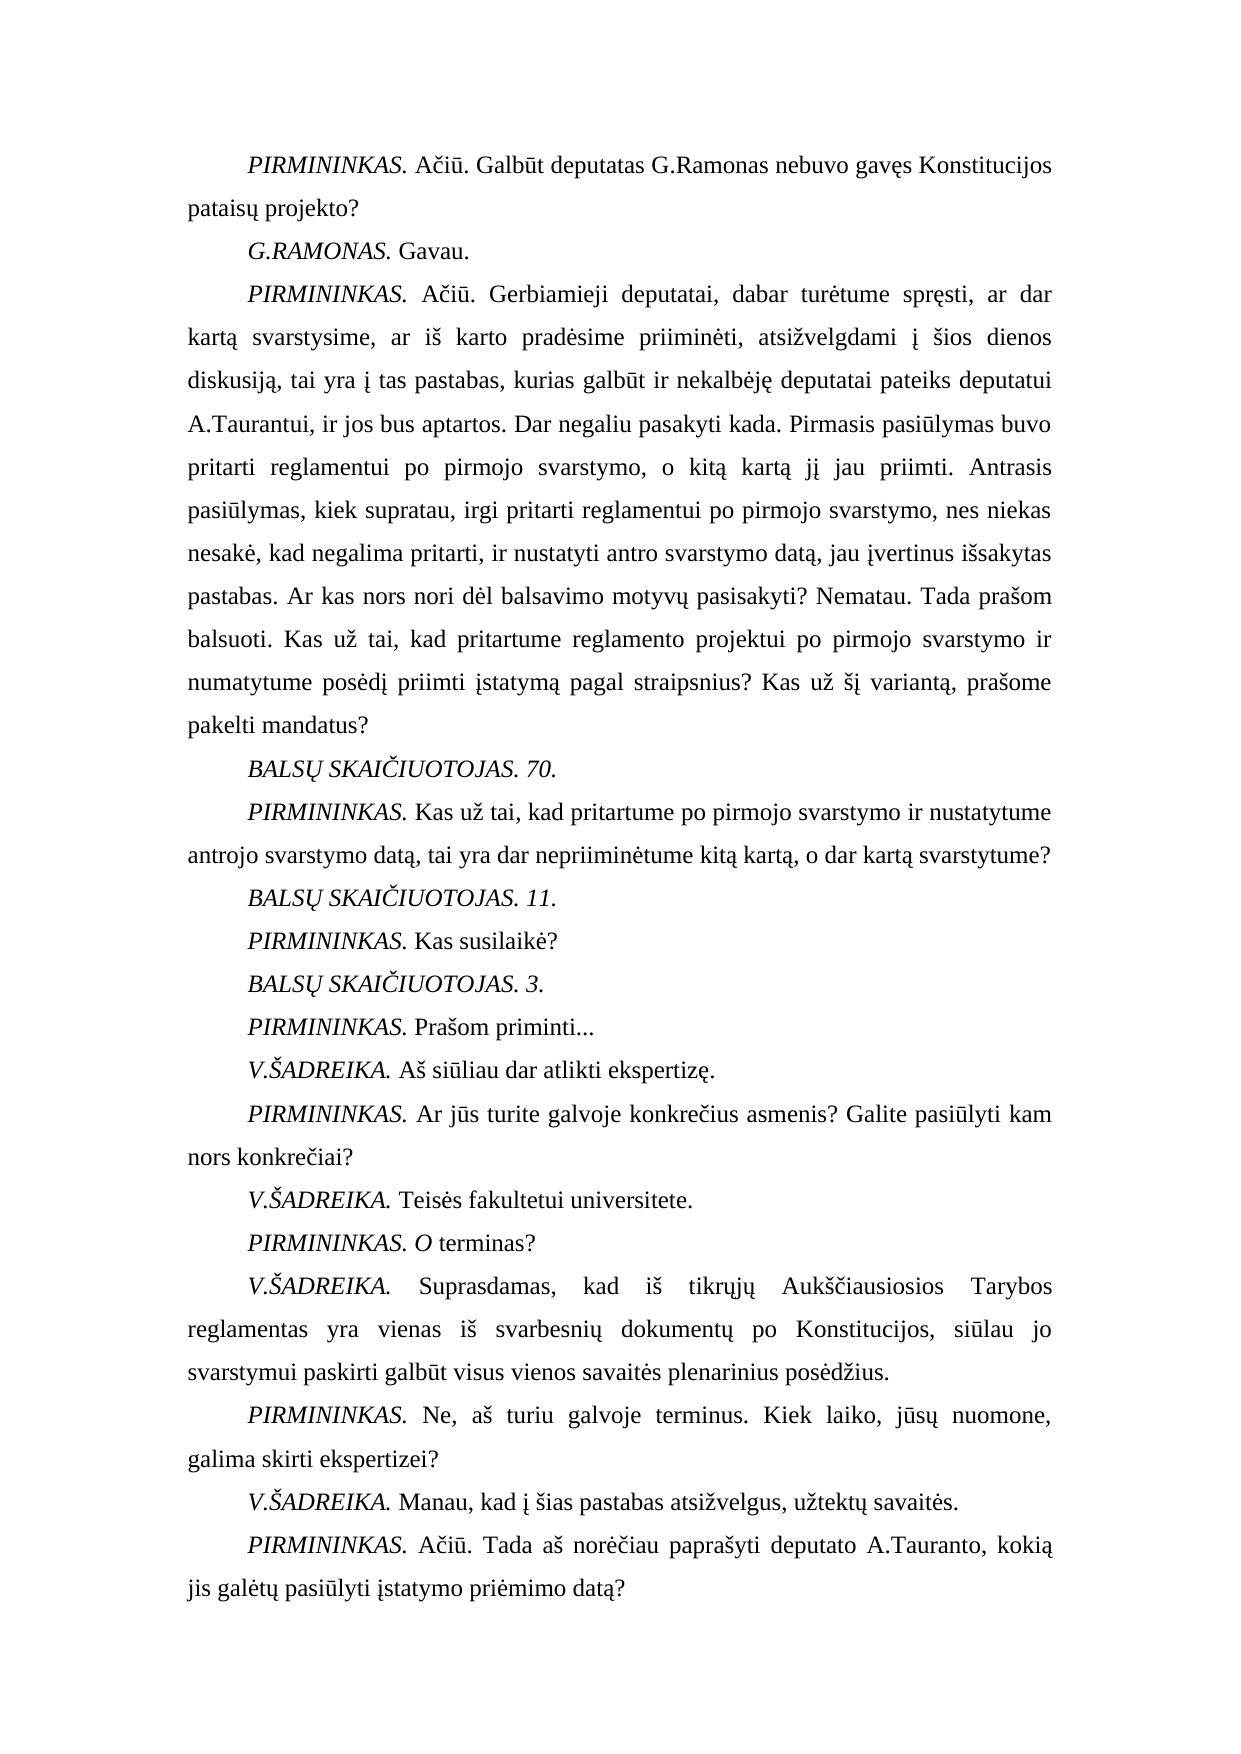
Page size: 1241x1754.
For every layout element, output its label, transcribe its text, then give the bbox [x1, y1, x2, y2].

text BALSŲ SKAIČIUOTOJAS. 11. [187, 883, 1053, 912]
text G.RAMONAS. Gavau. [187, 236, 1053, 265]
text PIRMININKAS. Ačiū. Galbūt deputatas G.Ramonas nebuvo gavęs Konstitucijos pataisų projekto? [187, 150, 1053, 222]
text PIRMININKAS. O terminas? [187, 1228, 1053, 1257]
text V.ŠADREIKA. Aš siūliau dar atlikti ekspertizę. [187, 1056, 1053, 1084]
text BALSŲ SKAIČIUOTOJAS. 3. [187, 969, 1053, 998]
text PIRMININKAS. Ar jūs turite galvoje konkrečius asmenis? Galite pasiūlyti kam nors konkrečiai? [187, 1099, 1053, 1171]
text V.ŠADREIKA. Teisės fakultetui universitete. [187, 1185, 1053, 1214]
text PIRMININKAS. Ačiū. Gerbiamieji deputatai, dabar turėtume spręsti, ar dar kartą svarstysime, ar iš karto pradėsime priiminėti, atsižvelgdami į šios dienos diskusiją, tai yra į tas pastabas, kurias galbūt ir nekalbėję deputatai pateiks deputatui A.Taurantui, ir jos bus aptartos. Dar negaliu pasakyti kada. Pirmasis pasiūlymas buvo pritarti reglamentui po pirmojo svarstymo, o kitą kartą jį jau priimti. Antrasis pasiūlymas, kiek supratau, irgi pritarti reglamentui po pirmojo svarstymo, nes niekas nesakė, kad negalima pritarti, ir nustatyti antro svarstymo datą, jau įvertinus išsakytas pastabas. Ar kas nors nori dėl balsavimo motyvų pasisakyti? Nematau. Tada prašom balsuoti. Kas už tai, kad pritartume reglamento projektui po pirmojo svarstymo ir numatytume posėdį priimti įstatymą pagal straipsnius? Kas už šį variantą, prašome pakelti mandatus? [187, 279, 1053, 739]
text PIRMININKAS. Kas susilaikė? [187, 926, 1053, 955]
text PIRMININKAS. Ačiū. Tada aš norėčiau paprašyti deputato A.Tauranto, kokią jis galėtų pasiūlyti įstatymo priėmimo datą? [187, 1530, 1053, 1602]
text PIRMININKAS. Ne, aš turiu galvoje terminus. Kiek laiko, jūsų nuomone, galima skirti ekspertizei? [187, 1401, 1053, 1472]
text PIRMININKAS. Prašom priminti... [187, 1012, 1053, 1041]
text BALSŲ SKAIČIUOTOJAS. 70. [187, 754, 1053, 782]
text PIRMININKAS. Kas už tai, kad pritartume po pirmojo svarstymo ir nustatytume antrojo svarstymo datą, tai yra dar nepriiminėtume kitą kartą, o dar kartą svarstytume? [187, 797, 1053, 869]
text V.ŠADREIKA. Suprasdamas, kad iš tikrųjų Aukščiausiosios Tarybos reglamentas yra vienas iš svarbesnių dokumentų po Konstitucijos, siūlau jo svarstymui paskirti galbūt visus vienos savaitės plenarinius posėdžius. [187, 1271, 1053, 1386]
text V.ŠADREIKA. Manau, kad į šias pastabas atsižvelgus, užtektų savaitės. [187, 1487, 1053, 1516]
